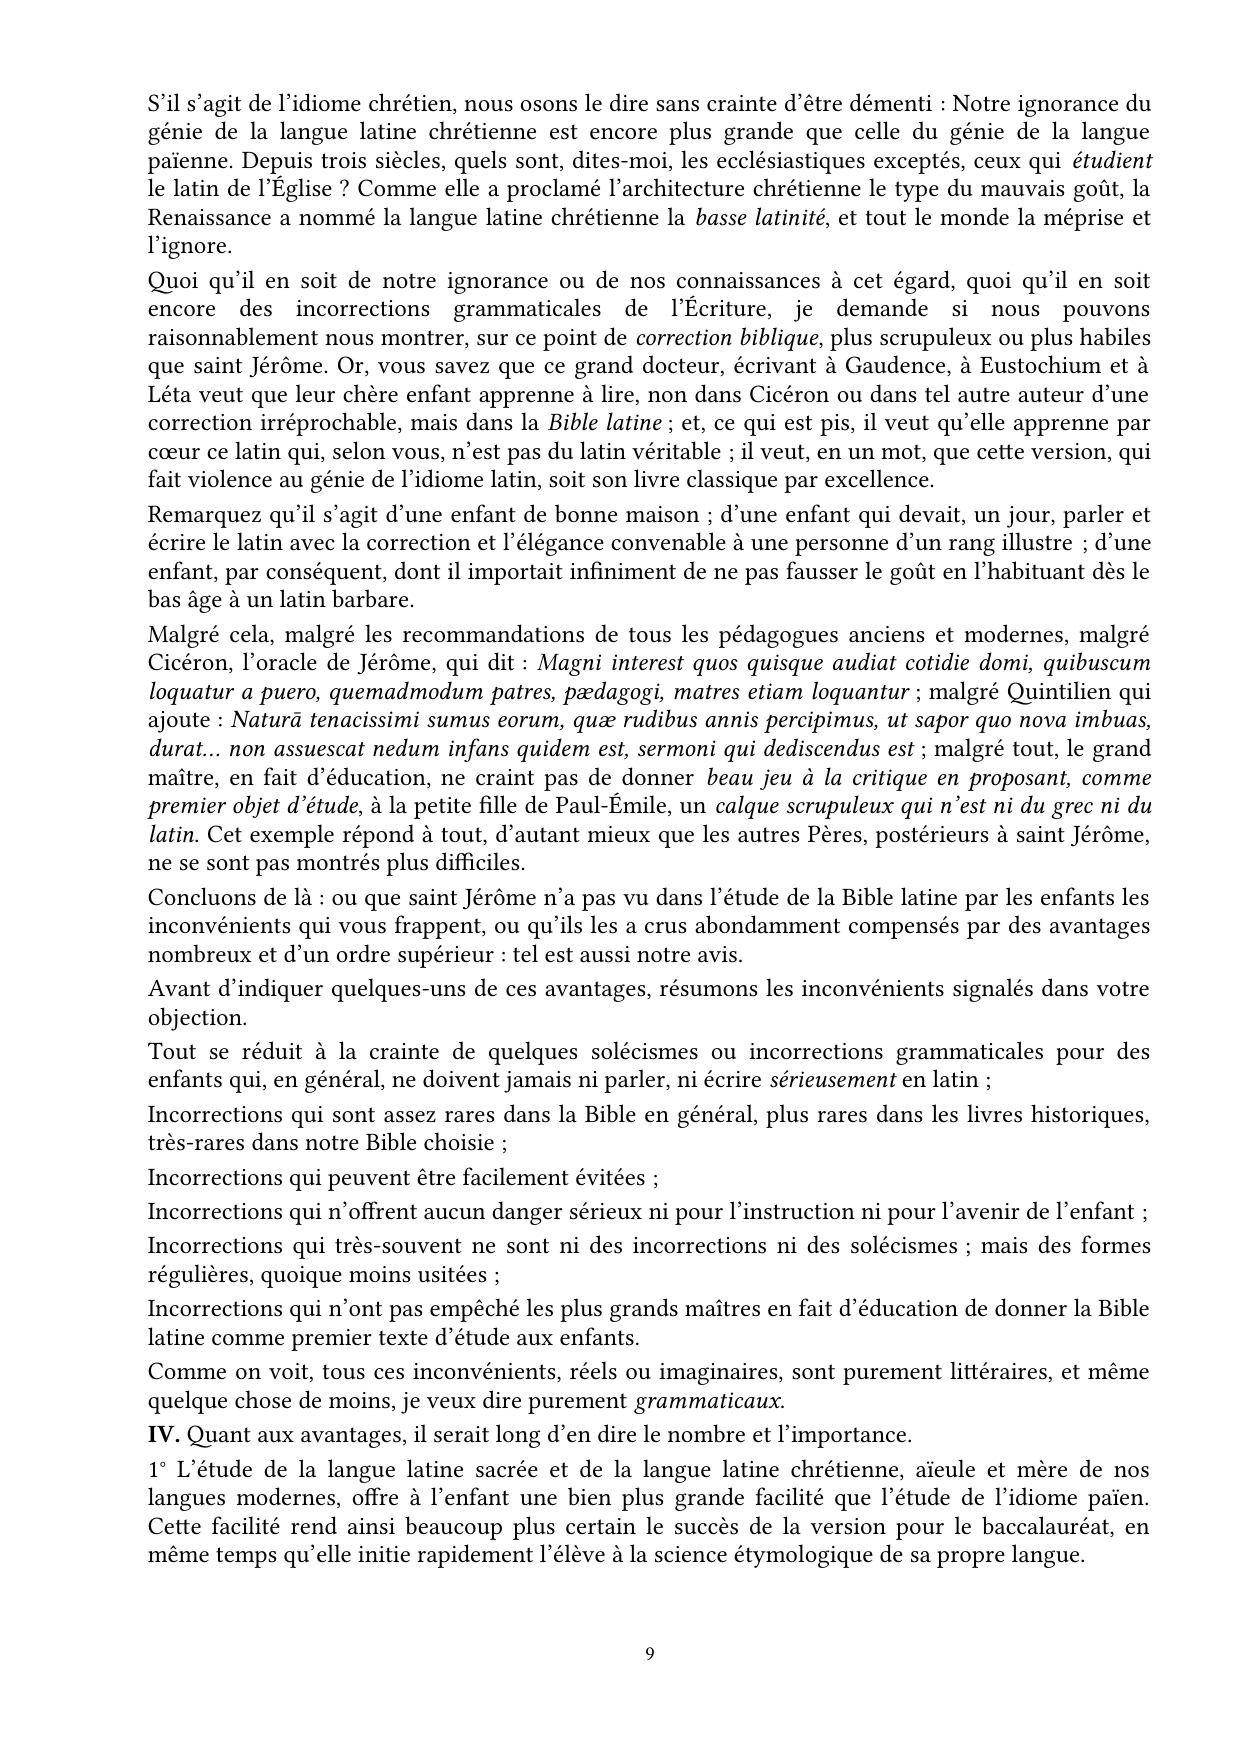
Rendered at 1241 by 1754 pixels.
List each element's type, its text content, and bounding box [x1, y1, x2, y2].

text Avant d’indiquer quelques-uns de ces avantages, résumons les inconvénients signalés dans votre objection. [148, 974, 1152, 1031]
text IV. Quant aux avantages, il serait long d’en dire le nombre et l’importance. [148, 1420, 1152, 1449]
text Remarquez qu’il s’agit d’une enfant de bonne maison ; d’une enfant qui devait, un jour, parler et écrire le latin avec la correction et l’élégance convenable à une personne d’un rang illustre ; d’une enfant, par conséquent, dont il importait infiniment de ne pas fausser le goût en l’habituant dès le bas âge à un latin barbare. [148, 500, 1152, 614]
text Malgré cela, malgré les recommandations de tous les pédagogues anciens et modernes, malgré Cicéron, l’oracle de Jérôme, qui dit : Magni interest quos quisque audiat cotidie domi, quibuscum loquatur a puero, quemadmodum patres, pædagogi, matres etiam loquantur ; malgré Quintilien qui ajoute : Naturā tenacissimi sumus eorum, quæ rudibus annis percipimus, ut sapor quo nova imbuas, durat… non assuescat nedum infans quidem est, sermoni qui dediscendus est ; malgré tout, le grand maître, en fait d’éducation, ne craint pas de donner beau jeu à la critique en proposant, comme premier objet d’étude, à la petite fille de Paul-Émile, un calque scrupuleux qui n’est ni du grec ni du latin. Cet exemple répond à tout, d’autant mieux que les autres Pères, postérieurs à saint Jérôme, ne se sont pas montrés plus difficiles. [148, 620, 1152, 877]
text S’il s’agit de l’idiome chrétien, nous osons le dire sans crainte d’être démenti : Notre ignorance du génie de la langue latine chrétienne est encore plus grande que celle du génie de la langue païenne. Depuis trois siècles, quels sont, dites-moi, les ecclésiastiques exceptés, ceux qui étudient le latin de l’Église ? Comme elle a proclamé l’architecture chrétienne le type du mauvais goût, la Renaissance a nommé la langue latine chrétienne la basse latinité, et tout le monde la méprise et l’ignore. [148, 88, 1152, 260]
text Incorrections qui peuvent être facilement évitées ; [148, 1163, 1152, 1191]
text Incorrections qui très-souvent ne sont ni des incorrections ni des solécismes ; mais des formes régulières, quoique moins usitées ; [148, 1231, 1152, 1288]
text Comme on voit, tous ces inconvénients, réels ou imaginaires, sont purement littéraires, et même quelque chose de moins, je veux dire purement grammaticaux. [148, 1357, 1152, 1414]
text Incorrections qui sont assez rares dans la Bible en général, plus rares dans les livres historiques, très-rares dans notre Bible choisie ; [148, 1100, 1152, 1157]
text Tout se réduit à la crainte de quelques solécismes ou incorrections grammaticales pour des enfants qui, en général, ne doivent jamais ni parler, ni écrire sérieusement en latin ; [148, 1037, 1152, 1094]
text Incorrections qui n’ont pas empêché les plus grands maîtres en fait d’éducation de donner la Bible latine comme premier texte d’étude aux enfants. [148, 1294, 1152, 1351]
text Quoi qu’il en soit de notre ignorance ou de nos connaissances à cet égard, quoi qu’il en soit encore des incorrections grammaticales de l’Écriture, je demande si nous pouvons raisonnablement nous montrer, sur ce point de correction biblique, plus scrupuleux ou plus habiles que saint Jérôme. Or, vous savez que ce grand docteur, écrivant à Gaudence, à Eustochium et à Léta veut que leur chère enfant apprenne à lire, non dans Cicéron ou dans tel autre auteur d’une correction irréprochable, mais dans la Bible latine ; et, ce qui est pis, il veut qu’elle apprenne par cœur ce latin qui, selon vous, n’est pas du latin véritable ; il veut, en un mot, que cette version, qui fait violence au génie de l’idiome latin, soit son livre classique par excellence. [148, 266, 1152, 494]
text Incorrections qui n’offrent aucun danger sérieux ni pour l’instruction ni pour l’avenir de l’enfant ; [148, 1197, 1152, 1226]
text Concluons de là : ou que saint Jérôme n’a pas vu dans l’étude de la Bible latine par les enfants les inconvénients qui vous frappent, ou qu’ils les a crus abondamment compensés par des avantages nombreux et d’un ordre supérieur : tel est aussi notre avis. [148, 882, 1152, 968]
text 1° L’étude de la langue latine sacrée et de la langue latine chrétienne, aïeule et mère de nos langues modernes, offre à l’enfant une bien plus grande facilité que l’étude de l’idiome païen. Cette facilité rend ainsi beaucoup plus certain le succès de la version pour le baccalauréat, en même temps qu’elle initie rapidement l’élève à la science étymologique de sa propre langue. [148, 1454, 1152, 1569]
